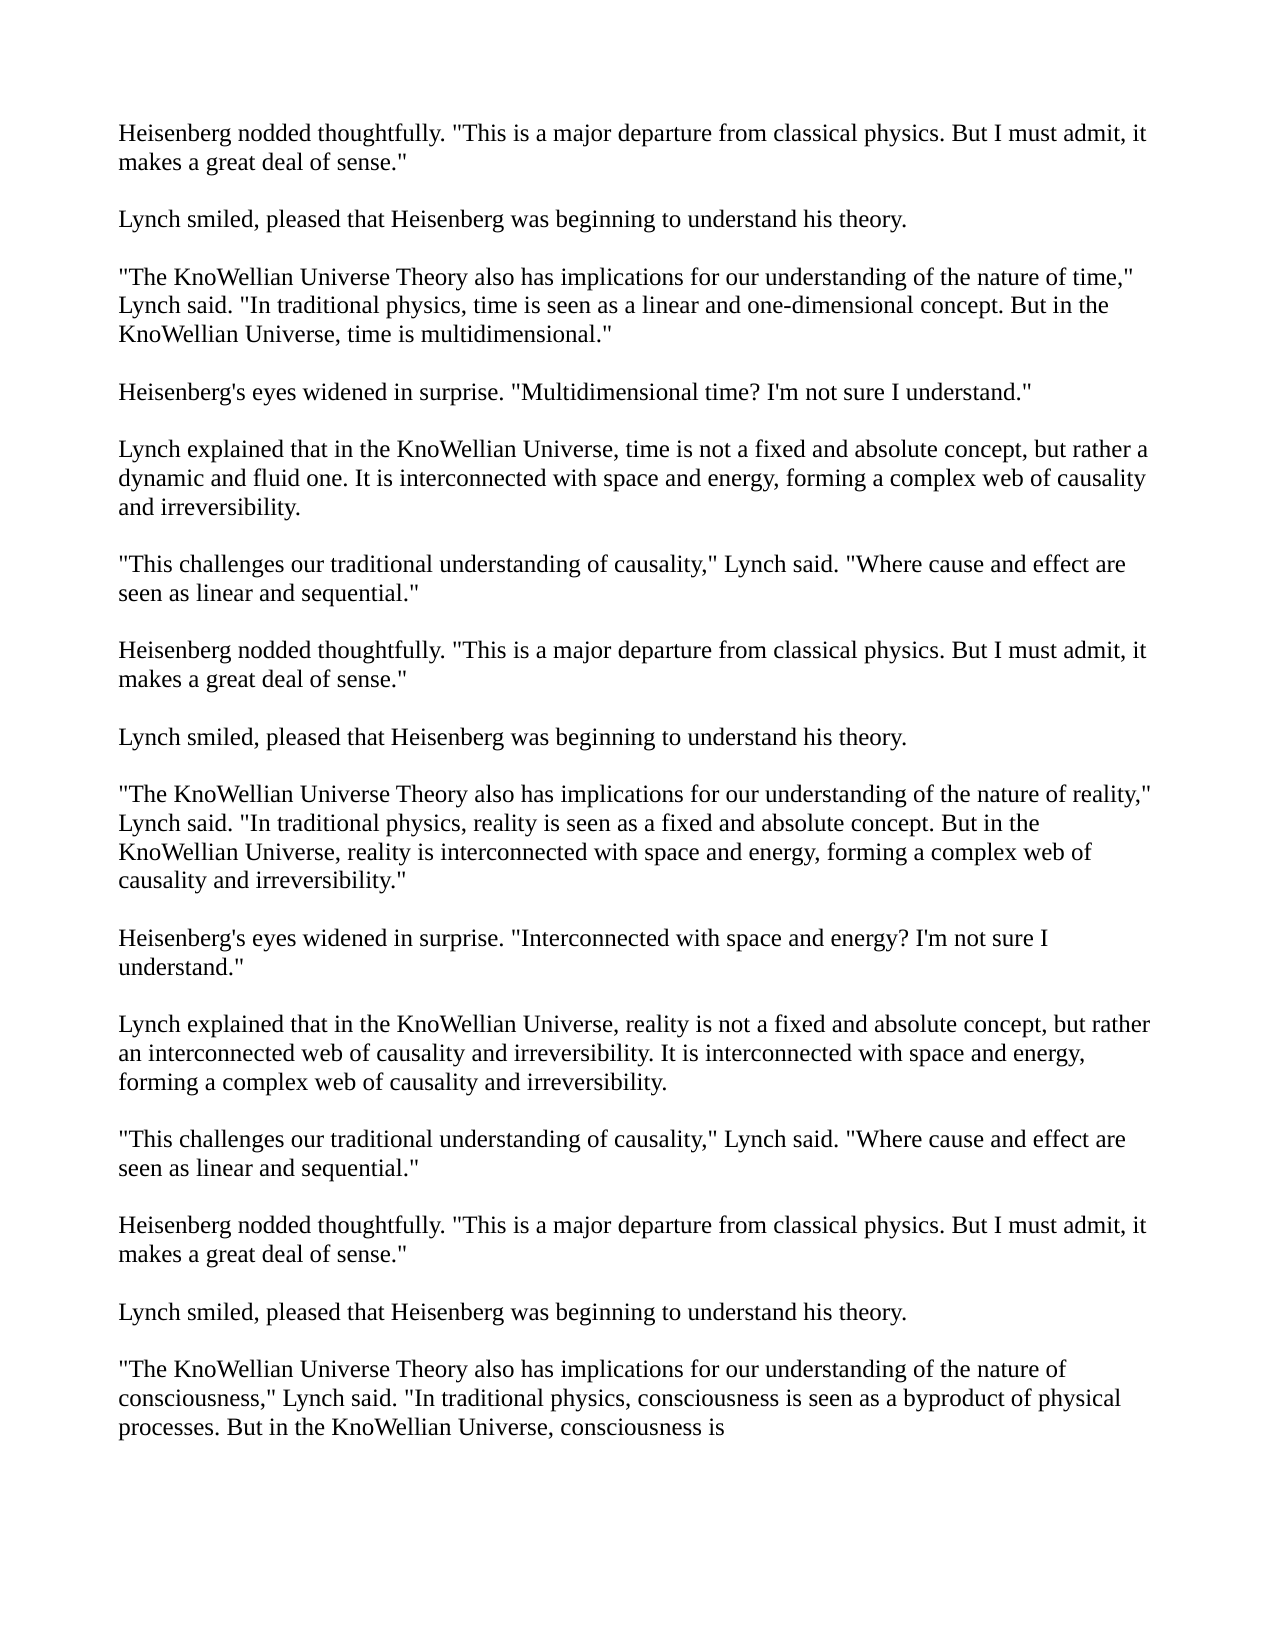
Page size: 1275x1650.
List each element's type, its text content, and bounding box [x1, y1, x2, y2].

text Lynch explained that in the KnoWellian Universe, time is not a fixed and absolute concept, but rather a dynamic and fluid one. It is interconnected with space and energy, forming a complex web of causality and irreversibility. [118, 434, 1157, 521]
text "The KnoWellian Universe Theory also has implications for our understanding of the nature of reality," Lynch said. "In traditional physics, reality is seen as a fixed and absolute concept. But in the KnoWellian Universe, reality is interconnected with space and energy, forming a complex web of causality and irreversibility." [118, 779, 1157, 894]
text Heisenberg nodded thoughtfully. "This is a major departure from classical physics. But I must admit, it makes a great deal of sense." [118, 1211, 1157, 1268]
text Lynch smiled, pleased that Heisenberg was beginning to understand his theory. [118, 1297, 1157, 1326]
text Lynch explained that in the KnoWellian Universe, reality is not a fixed and absolute concept, but rather an interconnected web of causality and irreversibility. It is interconnected with space and energy, forming a complex web of causality and irreversibility. [118, 1009, 1157, 1096]
text "This challenges our traditional understanding of causality," Lynch said. "Where cause and effect are seen as linear and sequential." [118, 549, 1157, 607]
text Heisenberg's eyes widened in surprise. "Multidimensional time? I'm not sure I understand." [118, 377, 1157, 406]
text Heisenberg nodded thoughtfully. "This is a major departure from classical physics. But I must admit, it makes a great deal of sense." [118, 636, 1157, 693]
text Heisenberg's eyes widened in surprise. "Interconnected with space and energy? I'm not sure I understand." [118, 923, 1157, 981]
text "This challenges our traditional understanding of causality," Lynch said. "Where cause and effect are seen as linear and sequential." [118, 1124, 1157, 1182]
text Heisenberg nodded thoughtfully. "This is a major departure from classical physics. But I must admit, it makes a great deal of sense." [118, 118, 1157, 176]
text "The KnoWellian Universe Theory also has implications for our understanding of the nature of time," Lynch said. "In traditional physics, time is seen as a linear and one-dimensional concept. But in the KnoWellian Universe, time is multidimensional." [118, 262, 1157, 348]
text "The KnoWellian Universe Theory also has implications for our understanding of the nature of consciousness," Lynch said. "In traditional physics, consciousness is seen as a byproduct of physical processes. But in the KnoWellian Universe, consciousness is [118, 1354, 1157, 1441]
text Lynch smiled, pleased that Heisenberg was beginning to understand his theory. [118, 722, 1157, 751]
text Lynch smiled, pleased that Heisenberg was beginning to understand his theory. [118, 204, 1157, 233]
